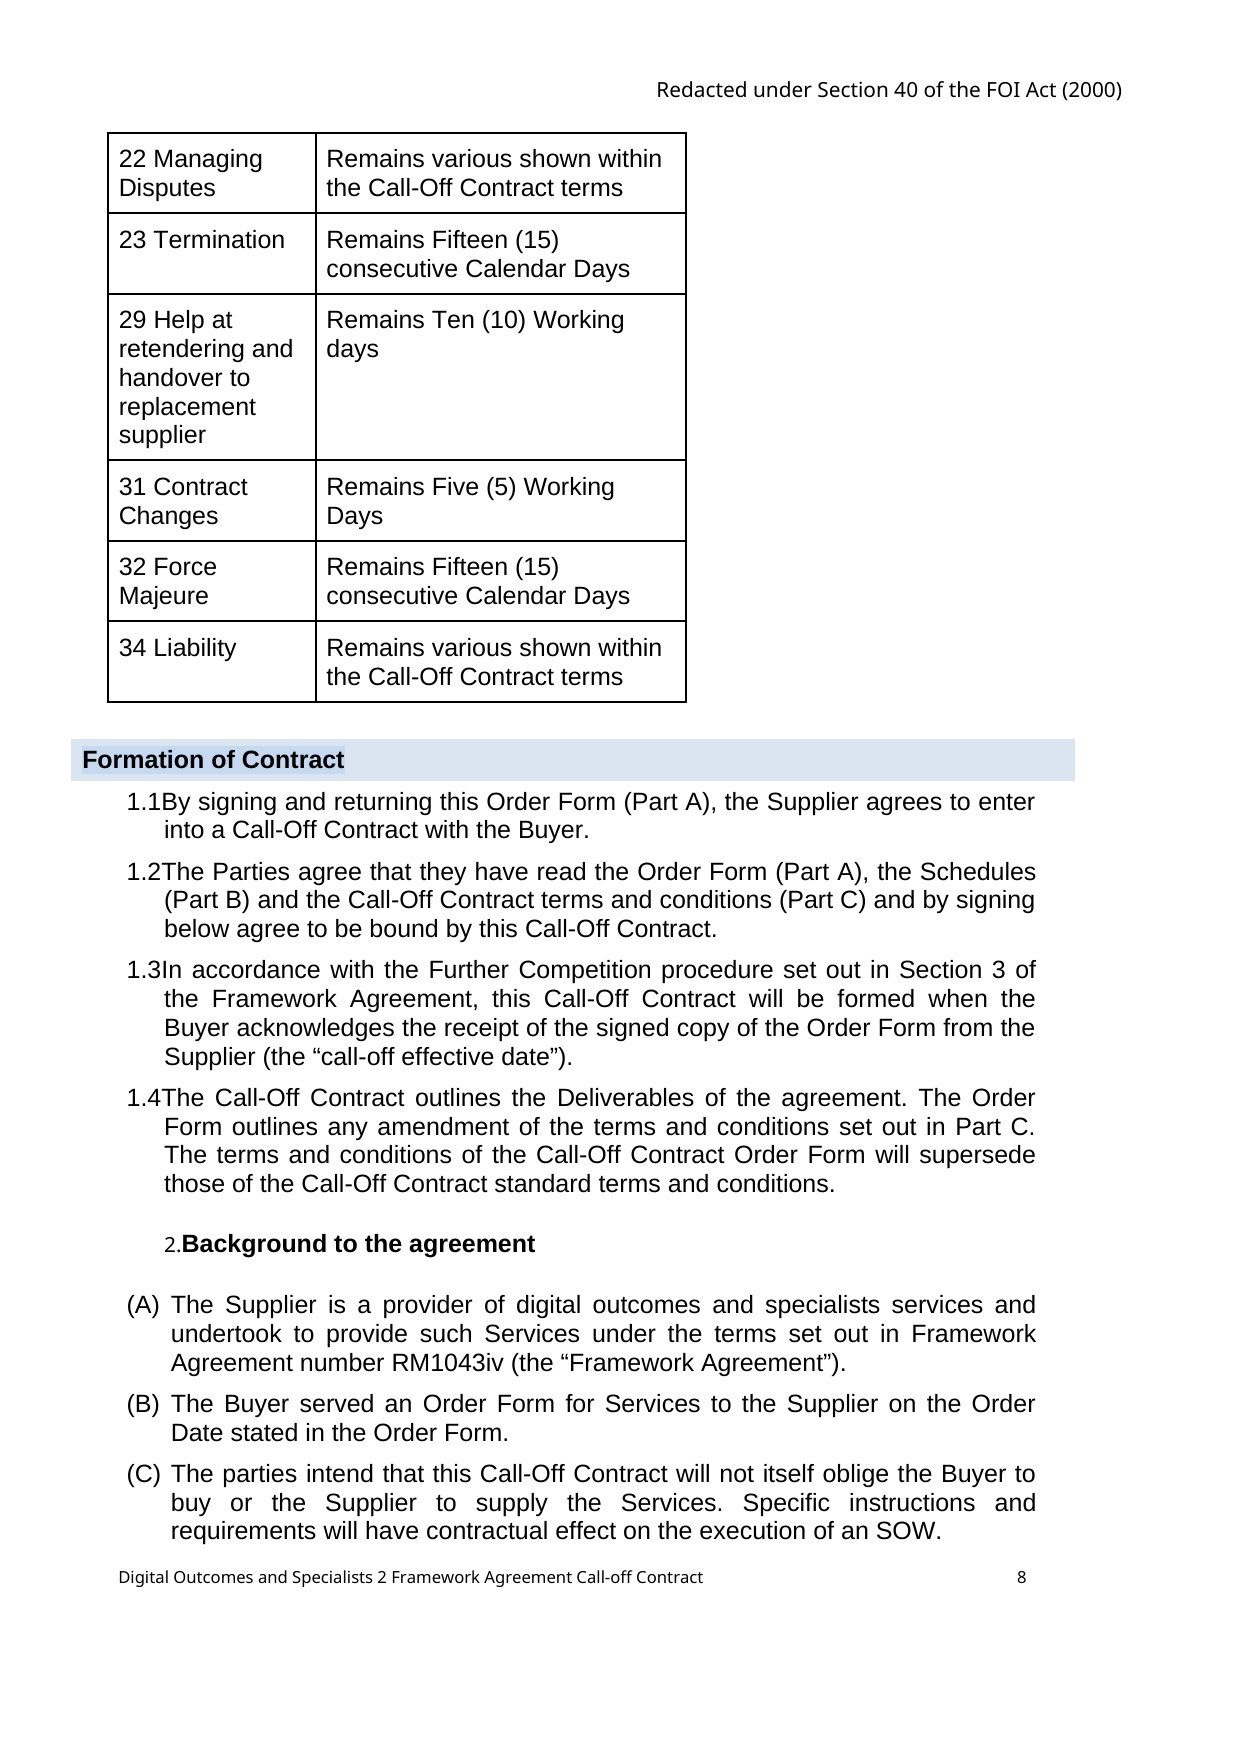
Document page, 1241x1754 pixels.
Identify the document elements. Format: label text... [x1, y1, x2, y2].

table_header Formation of Contract [71, 739, 1075, 781]
table_cell [1049, 851, 1075, 949]
table_cell 22 Managing Disputes [109, 134, 315, 212]
table_cell 34 Liability [109, 622, 315, 701]
table_cell Remains various shown within the Call-Off Contract terms [317, 134, 685, 212]
table_cell Remains Fifteen (15) consecutive Calendar Days [317, 214, 685, 293]
table_cell [71, 132, 97, 703]
table_cell Remains various shown within the Call-Off Contract terms [317, 622, 685, 701]
table_cell In accordance with the Further Competition procedure set out in Section 3 of the Framework Agreement, this Call-Off Contract will be formed when the Buyer acknowledges the receipt of the signed copy of the Order Form from the Supplier (the “call-off effective date”). The Call-Off Contract outlines the Deliverables of the agreement. The Order Form outlines any amendment of the terms and conditions set out in Part C. The terms and conditions of the Call-Off Contract Order Form will supersede those of the Call-Off Contract standard terms and conditions. Background to the agreement (A) The Supplier is a provider of digital outcomes and specialists services and undertook to provide such Services under the terms set out in Framework Agreement number RM1043iv (the “Framework Agreement”). (B) The Buyer served an Order Form for Services to the Supplier on the Order Date stated in the Order Form. (C) The parties intend that this Call-Off Contract will not itself oblige the Buyer to buy or the Supplier to supply the Services. Specific instructions and requirements will have contractual effect on the execution of an SOW. [71, 949, 1049, 1551]
table_cell 31 Contract Changes [109, 461, 315, 540]
table_cell The Parties agree that they have read the Order Form (Part A), the Schedules (Part B) and the Call-Off Contract terms and conditions (Part C) and by signing below agree to be bound by this Call-Off Contract. [71, 851, 1049, 949]
table_cell Remains Five (5) Working Days [317, 461, 685, 540]
table_cell [1049, 781, 1075, 851]
table_cell By signing and returning this Order Form (Part A), the Supplier agrees to enter into a Call-Off Contract with the Buyer. [71, 781, 1049, 851]
table_cell [97, 132, 107, 703]
table_cell [1049, 949, 1075, 1551]
table_cell 32 Force Majeure [109, 542, 315, 620]
table_cell 23 Termination [109, 214, 315, 293]
table_cell Remains Ten (10) Working days [317, 295, 685, 459]
table_cell Remains Fifteen (15) consecutive Calendar Days [317, 542, 685, 620]
table_cell [687, 132, 693, 703]
table_cell 29 Help at retendering and handover to replacement supplier [109, 295, 315, 459]
table_cell [693, 132, 1087, 703]
